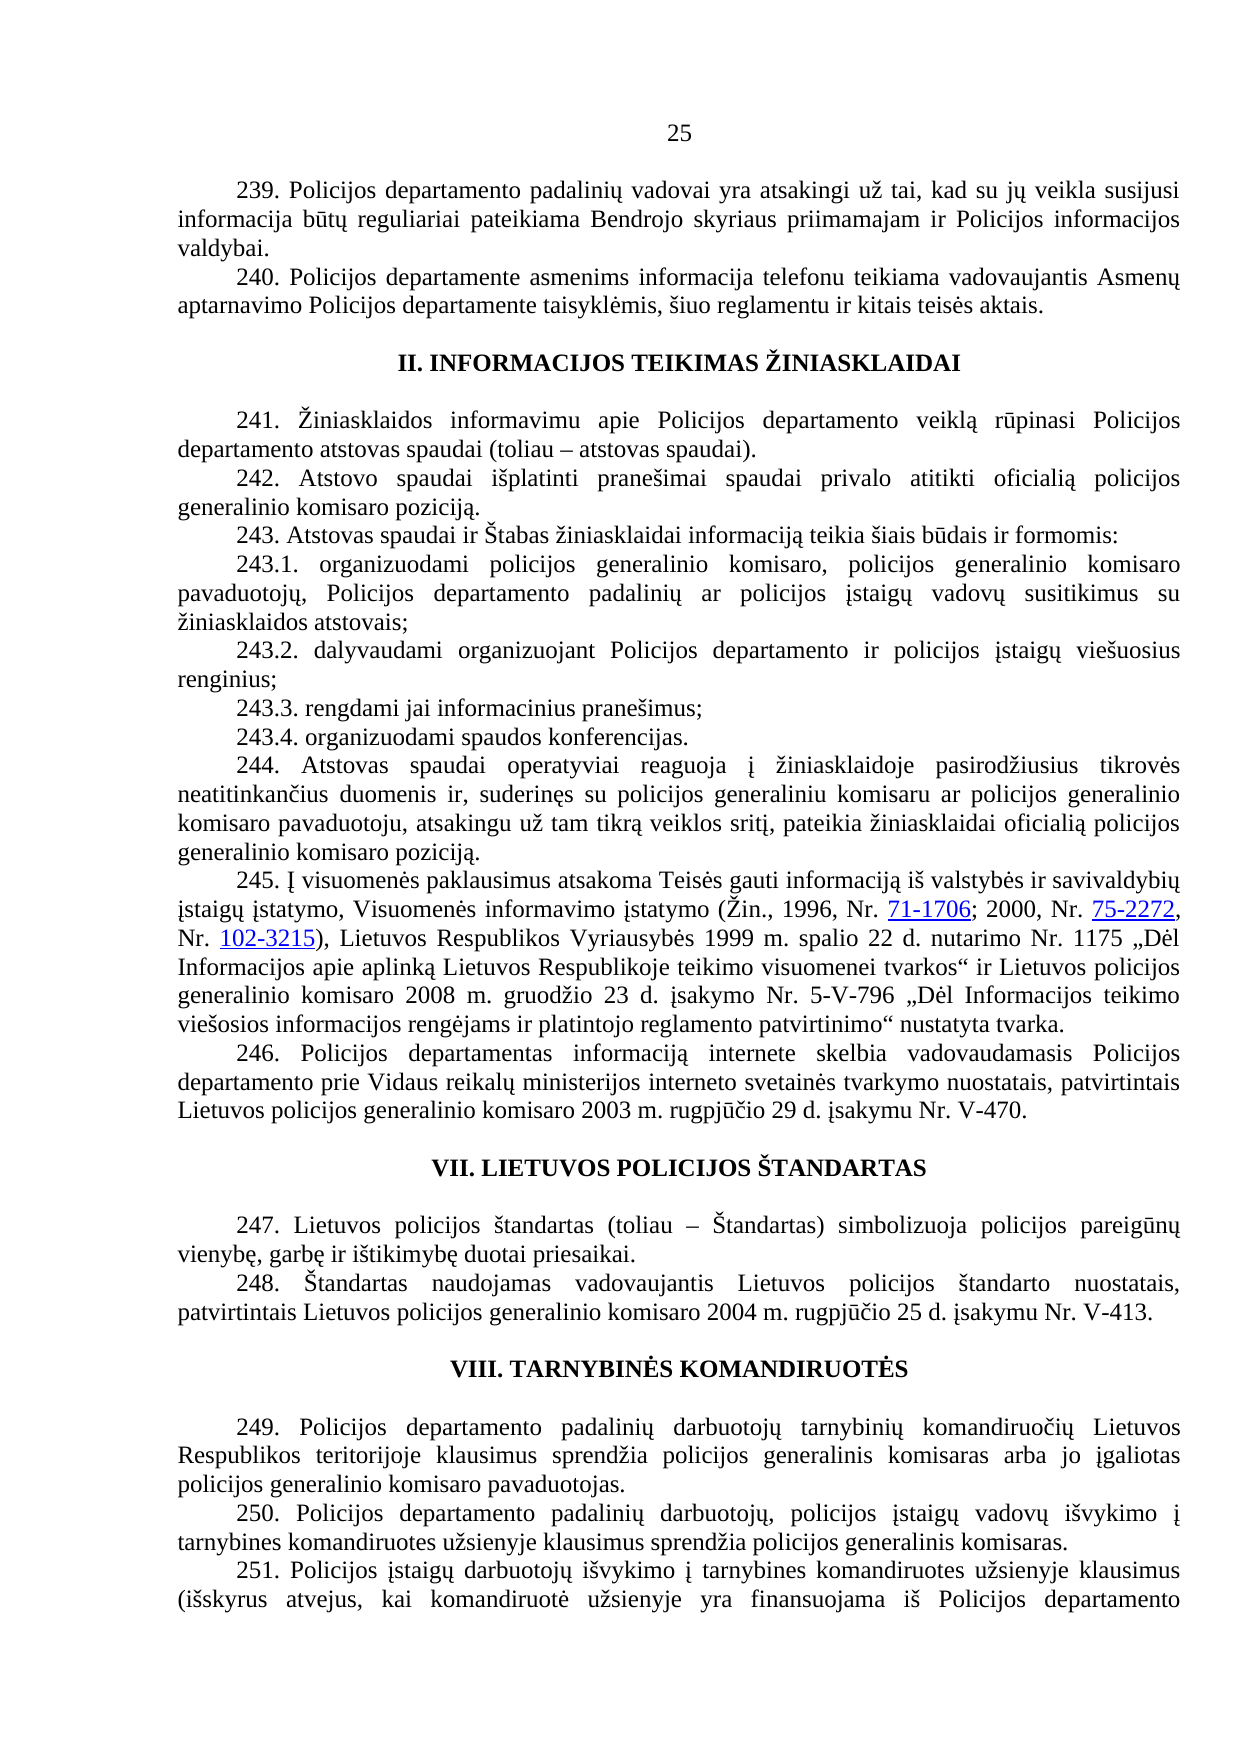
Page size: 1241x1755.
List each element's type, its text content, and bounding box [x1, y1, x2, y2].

text 243.1. organizuodami policijos generalinio komisaro, policijos generalinio komisaro pavaduotojų, Policijos departamento padalinių ar policijos įstaigų vadovų susitikimus su žiniasklaidos atstovais; [177, 549, 1181, 636]
text 241. Žiniasklaidos informavimu apie Policijos departamento veiklą rūpinasi Policijos departamento atstovas spaudai (toliau – atstovas spaudai). [177, 406, 1181, 463]
text 240. Policijos departamente asmenims informacija telefonu teikiama vadovaujantis Asmenų aptarnavimo Policijos departamente taisyklėmis, šiuo reglamentu ir kitais teisės aktais. [177, 262, 1181, 319]
text 247. Lietuvos policijos štandartas (toliau – Štandartas) simbolizuoja policijos pareigūnų vienybę, garbę ir ištikimybę duotai priesaikai. [177, 1211, 1181, 1268]
text 250. Policijos departamento padalinių darbuotojų, policijos įstaigų vadovų išvykimo į tarnybines komandiruotes užsienyje klausimus sprendžia policijos generalinis komisaras. [177, 1498, 1181, 1556]
text 246. Policijos departamentas informaciją internete skelbia vadovaudamasis Policijos departamento prie Vidaus reikalų ministerijos interneto svetainės tvarkymo nuostatais, patvirtintais Lietuvos policijos generalinio komisaro 2003 m. rugpjūčio 29 d. įsakymu Nr. V-470. [177, 1038, 1181, 1124]
text 248. Štandartas naudojamas vadovaujantis Lietuvos policijos štandarto nuostatais, patvirtintais Lietuvos policijos generalinio komisaro 2004 m. rugpjūčio 25 d. įsakymu Nr. V-413. [177, 1268, 1181, 1326]
text II. INFORMACIJOS TEIKIMAS ŽINIASKLAIDAI [177, 348, 1181, 377]
text 244. Atstovas spaudai operatyviai reaguoja į žiniasklaidoje pasirodžiusius tikrovės neatitinkančius duomenis ir, suderinęs su policijos generaliniu komisaru ar policijos generalinio komisaro pavaduotoju, atsakingu už tam tikrą veiklos sritį, pateikia žiniasklaidai oficialią policijos generalinio komisaro poziciją. [177, 751, 1181, 866]
text 251. Policijos įstaigų darbuotojų išvykimo į tarnybines komandiruotes užsienyje klausimus (išskyrus atvejus, kai komandiruotė užsienyje yra finansuojama iš Policijos departamento [177, 1556, 1181, 1613]
text 242. Atstovo spaudai išplatinti pranešimai spaudai privalo atitikti oficialią policijos generalinio komisaro poziciją. [177, 463, 1181, 521]
text 249. Policijos departamento padalinių darbuotojų tarnybinių komandiruočių Lietuvos Respublikos teritorijoje klausimus sprendžia policijos generalinis komisaras arba jo įgaliotas policijos generalinio komisaro pavaduotojas. [177, 1412, 1181, 1498]
text 243.3. rengdami jai informacinius pranešimus; [177, 693, 1181, 722]
text VII. LIETUVOS POLICIJOS ŠTANDARTAS [177, 1153, 1181, 1182]
text 245. Į visuomenės paklausimus atsakoma Teisės gauti informaciją iš valstybės ir savivaldybių įstaigų įstatymo, Visuomenės informavimo įstatymo (Žin., 1996, Nr. 71-1706; 2000, Nr. 75-2272, Nr. 102-3215), Lietuvos Respublikos Vyriausybės 1999 m. spalio 22 d. nutarimo Nr. 1175 „Dėl Informacijos apie aplinką Lietuvos Respublikoje teikimo visuomenei tvarkos“ ir Lietuvos policijos generalinio komisaro 2008 m. gruodžio 23 d. įsakymo Nr. 5-V-796 „Dėl Informacijos teikimo viešosios informacijos rengėjams ir platintojo reglamento patvirtinimo“ nustatyta tvarka. [177, 866, 1181, 1038]
text 243.2. dalyvaudami organizuojant Policijos departamento ir policijos įstaigų viešuosius renginius; [177, 636, 1181, 693]
text 239. Policijos departamento padalinių vadovai yra atsakingi už tai, kad su jų veikla susijusi informacija būtų reguliariai pateikiama Bendrojo skyriaus priimamajam ir Policijos informacijos valdybai. [177, 176, 1181, 262]
text 243.4. organizuodami spaudos konferencijas. [177, 722, 1181, 751]
text VIII. TARNYBINĖS KOMANDIRUOTĖS [177, 1354, 1181, 1383]
text 243. Atstovas spaudai ir Štabas žiniasklaidai informaciją teikia šiais būdais ir formomis: [177, 521, 1181, 549]
